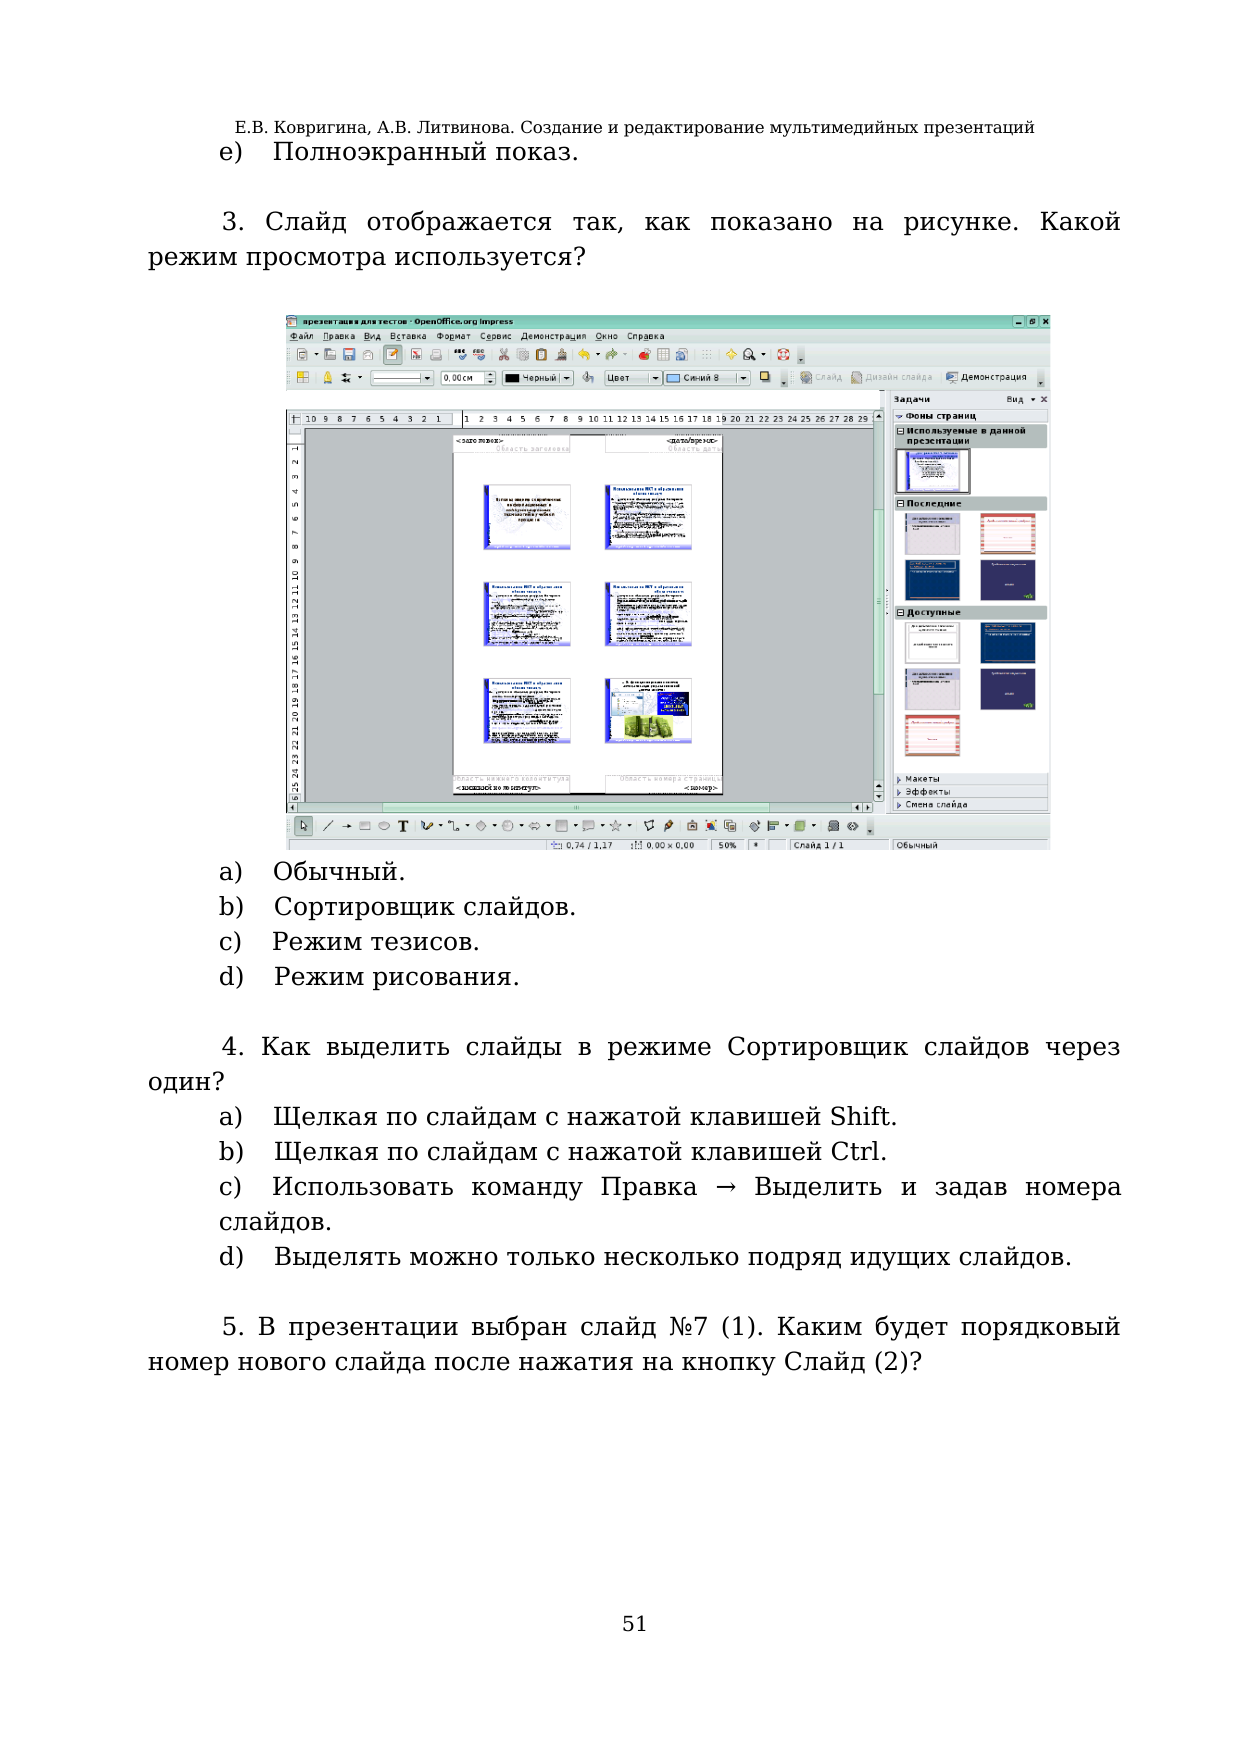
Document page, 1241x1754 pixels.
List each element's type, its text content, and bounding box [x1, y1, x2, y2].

picture [286, 314, 1051, 850]
text 4. Как выделить слайды в режиме Сортировщик слайдов через один? [148, 1032, 1122, 1096]
list Щелкая по слайдам с нажатой клавишей Shift. [148, 1102, 1122, 1131]
list Полноэкранный показ. [148, 137, 1122, 167]
text 3. Слайд отображается так, как показано на рисунке. Какой режим просмотра используется? [148, 207, 1122, 272]
list Выделять можно только несколько подряд идущих слайдов. [148, 1242, 1122, 1271]
list Сортировщик слайдов. [148, 892, 1122, 921]
list Использовать команду Правка → Выделить и задав номера слайдов. [148, 1172, 1122, 1236]
list Режим рисования. [148, 962, 1122, 991]
list Щелкая по слайдам с нажатой клавишей Ctrl. [148, 1137, 1122, 1166]
list Обычный. [148, 312, 1122, 886]
text 5. В презентации выбран слайд №7 (1). Каким будет порядковый номер нового слайда после нажатия на кнопку Слайд (2)? [148, 1312, 1122, 1376]
list Режим тезисов. [148, 927, 1122, 956]
